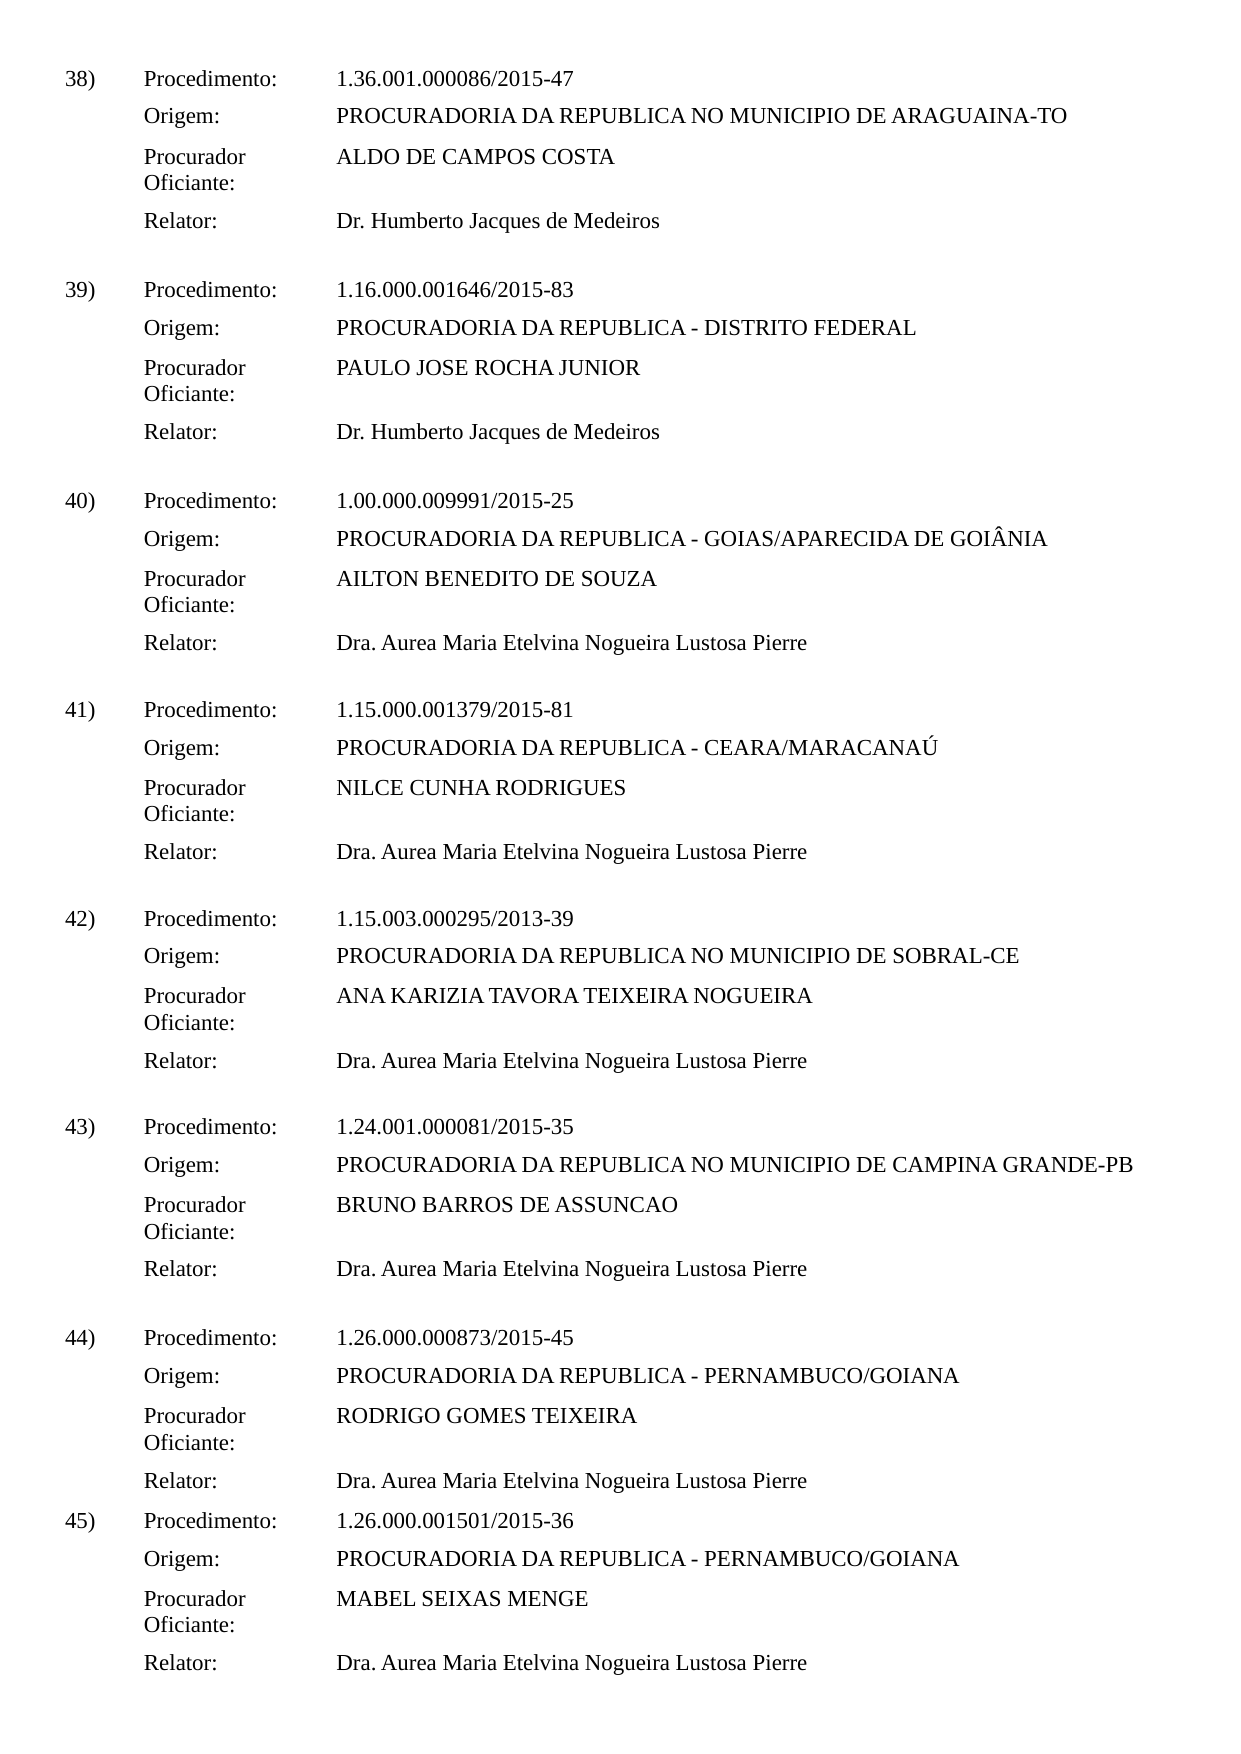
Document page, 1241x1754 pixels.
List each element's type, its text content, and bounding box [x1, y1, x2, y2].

table_cell [59, 559, 138, 623]
table_cell PROCURADORIA DA REPUBLICA - PERNAMBUCO/GOIANA [330, 1539, 1181, 1579]
table_cell Procurador Oficiante: [138, 1579, 330, 1643]
table_cell ALDO DE CAMPOS COSTA [330, 137, 1181, 201]
table_header 1.00.000.009991/2015-25 [330, 481, 1181, 519]
table_cell [59, 201, 138, 241]
table_cell [59, 1145, 138, 1186]
table_cell Procurador Oficiante: [138, 1186, 330, 1250]
table_cell [59, 137, 138, 201]
table_cell Procurador Oficiante: [138, 559, 330, 623]
table_cell Dra. Aurea Maria Etelvina Nogueira Lustosa Pierre [330, 1643, 1181, 1683]
table_cell Relator: [138, 832, 330, 872]
table_cell Origem: [138, 519, 330, 559]
table_header 1.24.001.000081/2015-35 [330, 1108, 1181, 1145]
table_cell [59, 97, 138, 137]
table_header Procedimento: [138, 899, 330, 937]
table_cell PAULO JOSE ROCHA JUNIOR [330, 348, 1181, 412]
table_header Procedimento: [138, 59, 330, 97]
table_cell AILTON BENEDITO DE SOUZA [330, 559, 1181, 623]
table_cell [59, 1539, 138, 1579]
table_header Procedimento: [138, 690, 330, 728]
table_cell [59, 977, 138, 1041]
table_cell NILCE CUNHA RODRIGUES [330, 768, 1181, 832]
table_header 38) [59, 59, 138, 97]
table_cell Dra. Aurea Maria Etelvina Nogueira Lustosa Pierre [330, 832, 1181, 872]
table_cell ANA KARIZIA TAVORA TEIXEIRA NOGUEIRA [330, 977, 1181, 1041]
table_cell Procurador Oficiante: [138, 137, 330, 201]
table_cell [59, 519, 138, 559]
table_header Procedimento: [138, 1501, 330, 1539]
table_cell Relator: [138, 201, 330, 241]
table_cell Dra. Aurea Maria Etelvina Nogueira Lustosa Pierre [330, 1041, 1181, 1081]
table_cell Relator: [138, 413, 330, 453]
table_cell Procurador Oficiante: [138, 977, 330, 1041]
table_header 1.36.001.000086/2015-47 [330, 59, 1181, 97]
table_cell Origem: [138, 1357, 330, 1397]
table_cell PROCURADORIA DA REPUBLICA NO MUNICIPIO DE SOBRAL-CE [330, 937, 1181, 977]
table_header 42) [59, 899, 138, 937]
table_cell Dr. Humberto Jacques de Medeiros [330, 201, 1181, 241]
table_cell [59, 937, 138, 977]
table_cell [59, 1186, 138, 1250]
table_header 43) [59, 1108, 138, 1145]
table_cell Dra. Aurea Maria Etelvina Nogueira Lustosa Pierre [330, 624, 1181, 664]
table_cell [59, 728, 138, 768]
table_cell Origem: [138, 97, 330, 137]
table_cell [59, 1041, 138, 1081]
table_header 1.26.000.000873/2015-45 [330, 1319, 1181, 1357]
table_cell Origem: [138, 1539, 330, 1579]
table_header Procedimento: [138, 481, 330, 519]
table_header 1.26.000.001501/2015-36 [330, 1501, 1181, 1539]
table_header Procedimento: [138, 1108, 330, 1145]
table_header 45) [59, 1501, 138, 1539]
table_cell Dr. Humberto Jacques de Medeiros [330, 413, 1181, 453]
table_cell [59, 413, 138, 453]
table_cell Relator: [138, 1461, 330, 1501]
table_cell [59, 1357, 138, 1397]
table_header 40) [59, 481, 138, 519]
table_cell Origem: [138, 1145, 330, 1186]
table_cell Origem: [138, 728, 330, 768]
table_cell [59, 1643, 138, 1683]
table_cell Relator: [138, 1250, 330, 1290]
table_cell [59, 1397, 138, 1461]
table_cell [59, 1250, 138, 1290]
table_cell MABEL SEIXAS MENGE [330, 1579, 1181, 1643]
table_cell Procurador Oficiante: [138, 348, 330, 412]
table_header Procedimento: [138, 1319, 330, 1357]
table_cell [59, 624, 138, 664]
table_cell PROCURADORIA DA REPUBLICA NO MUNICIPIO DE ARAGUAINA-TO [330, 97, 1181, 137]
table_header Procedimento: [138, 270, 330, 308]
table_cell Origem: [138, 308, 330, 348]
table_header 44) [59, 1319, 138, 1357]
table_cell Procurador Oficiante: [138, 1397, 330, 1461]
table_header 1.16.000.001646/2015-83 [330, 270, 1181, 308]
table_header 39) [59, 270, 138, 308]
table_cell PROCURADORIA DA REPUBLICA - GOIAS/APARECIDA DE GOIÂNIA [330, 519, 1181, 559]
table_cell [59, 308, 138, 348]
table_cell [59, 348, 138, 412]
table_header 1.15.003.000295/2013-39 [330, 899, 1181, 937]
table_cell PROCURADORIA DA REPUBLICA NO MUNICIPIO DE CAMPINA GRANDE-PB [330, 1145, 1181, 1186]
table_header 41) [59, 690, 138, 728]
table_cell PROCURADORIA DA REPUBLICA - DISTRITO FEDERAL [330, 308, 1181, 348]
table_cell [59, 1461, 138, 1501]
table_cell BRUNO BARROS DE ASSUNCAO [330, 1186, 1181, 1250]
table_cell PROCURADORIA DA REPUBLICA - PERNAMBUCO/GOIANA [330, 1357, 1181, 1397]
table_cell Relator: [138, 1041, 330, 1081]
table_cell Dra. Aurea Maria Etelvina Nogueira Lustosa Pierre [330, 1461, 1181, 1501]
table_cell [59, 768, 138, 832]
table_cell Origem: [138, 937, 330, 977]
table_cell PROCURADORIA DA REPUBLICA - CEARA/MARACANAÚ [330, 728, 1181, 768]
table_cell Dra. Aurea Maria Etelvina Nogueira Lustosa Pierre [330, 1250, 1181, 1290]
table_header 1.15.000.001379/2015-81 [330, 690, 1181, 728]
table_cell Relator: [138, 1643, 330, 1683]
table_cell Procurador Oficiante: [138, 768, 330, 832]
table_cell [59, 832, 138, 872]
table_cell Relator: [138, 624, 330, 664]
table_cell [59, 1579, 138, 1643]
table_cell RODRIGO GOMES TEIXEIRA [330, 1397, 1181, 1461]
